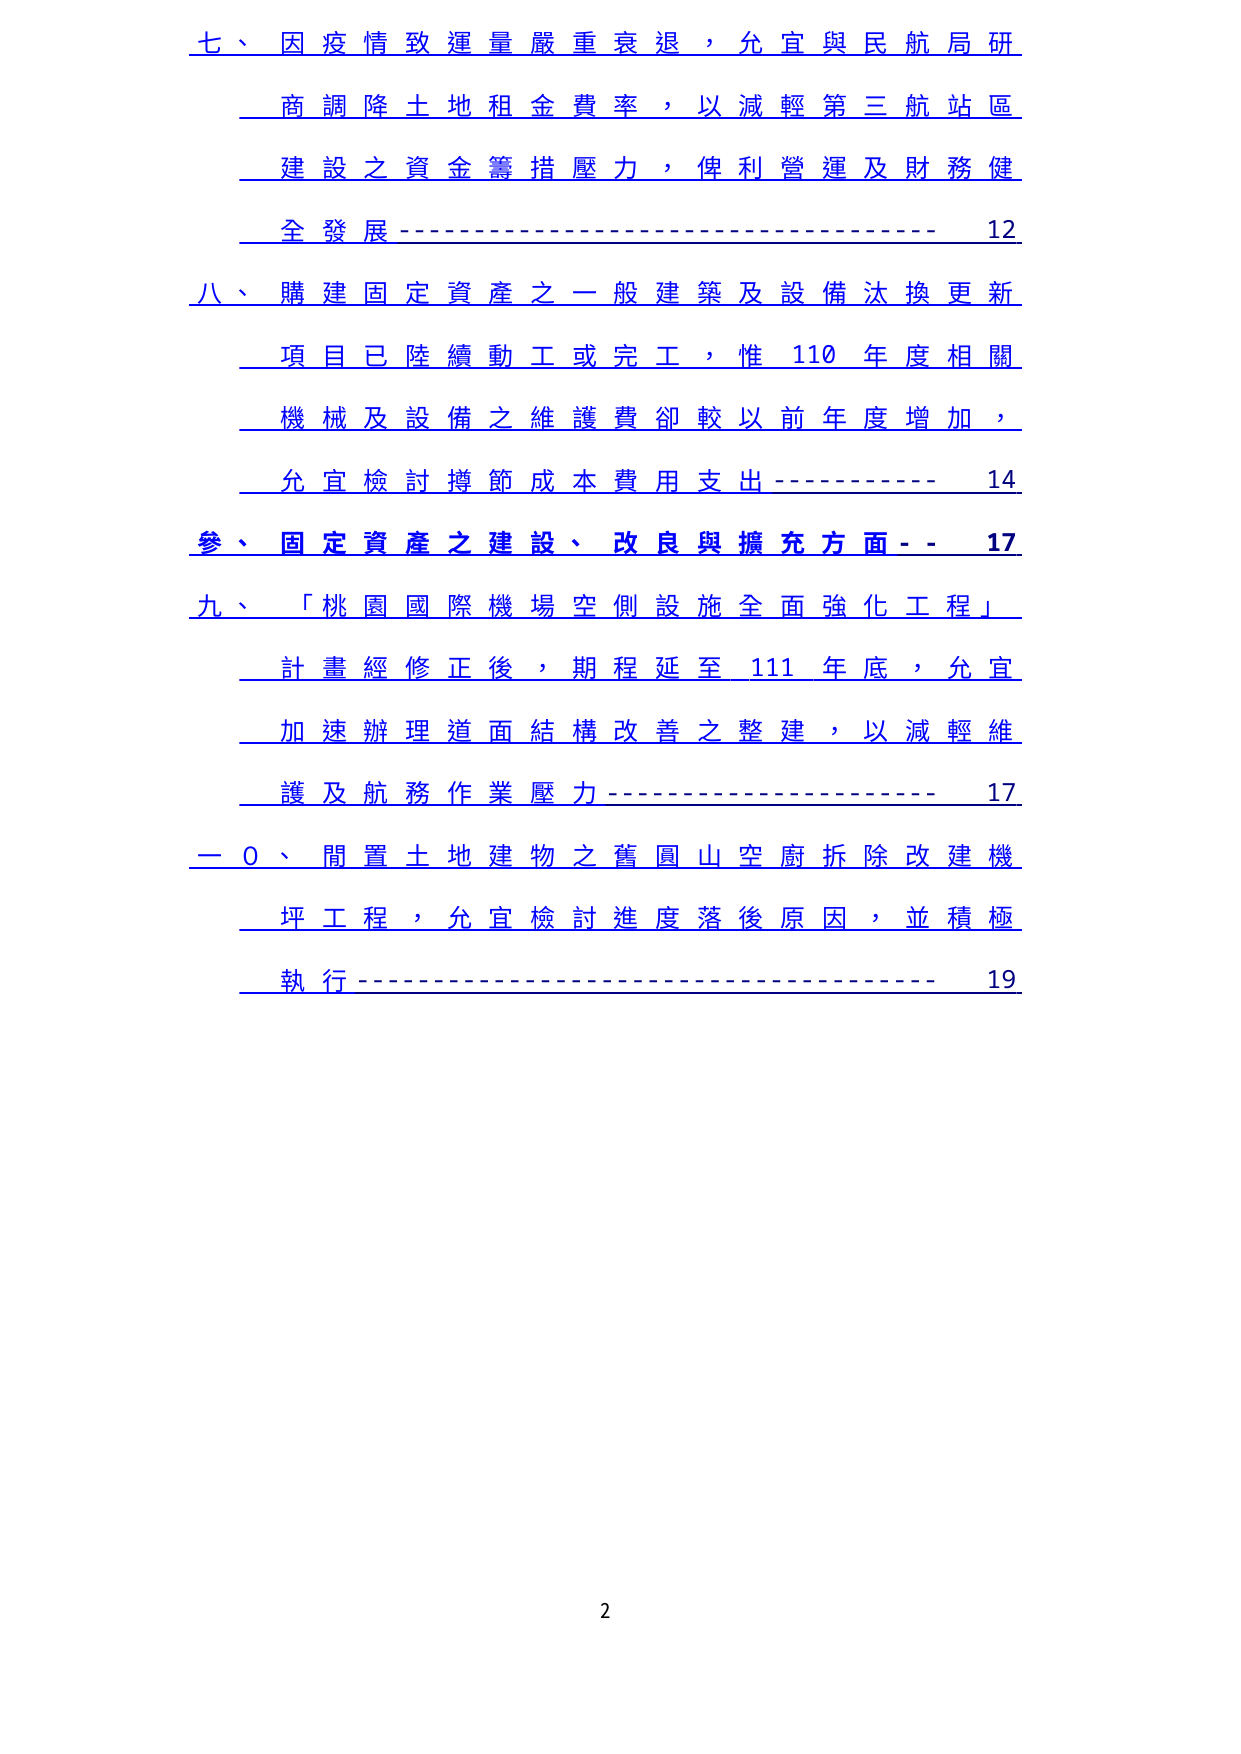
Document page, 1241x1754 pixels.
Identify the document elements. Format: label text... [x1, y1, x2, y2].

text 坪工程，允宜檢討進度落後原因，並積極執行 19 [189, 869, 1022, 1000]
text 九、「桃園國際機場空側設施全面強化工程」 [189, 562, 1022, 617]
text 計畫經修正後，期程延至111年底，允宜加速辦理道面結構改善之整建，以減輕維護及航務作業壓力 17 [189, 619, 1022, 812]
text 七、因疫情致運量嚴重衰退，允宜與民航局研 [189, 0, 1022, 54]
text 商調降土地租金費率，以減輕第三航站區建設之資金籌措壓力，俾利營運及財務健全發展 12 [189, 56, 1022, 250]
text 一０、閒置土地建物之舊圓山空廚拆除改建機 [189, 812, 1022, 867]
text [189, 556, 1022, 562]
text 八、購建固定資產之一般建築及設備汰換更新 [189, 250, 1022, 304]
text 參、固定資產之建設、改良與擴充方面 17 [189, 500, 1022, 554]
text 項目已陸續動工或完工，惟110年度相關機械及設備之維護費卻較以前年度增加，允宜檢討撙節成本費用支出 14 [189, 306, 1022, 500]
